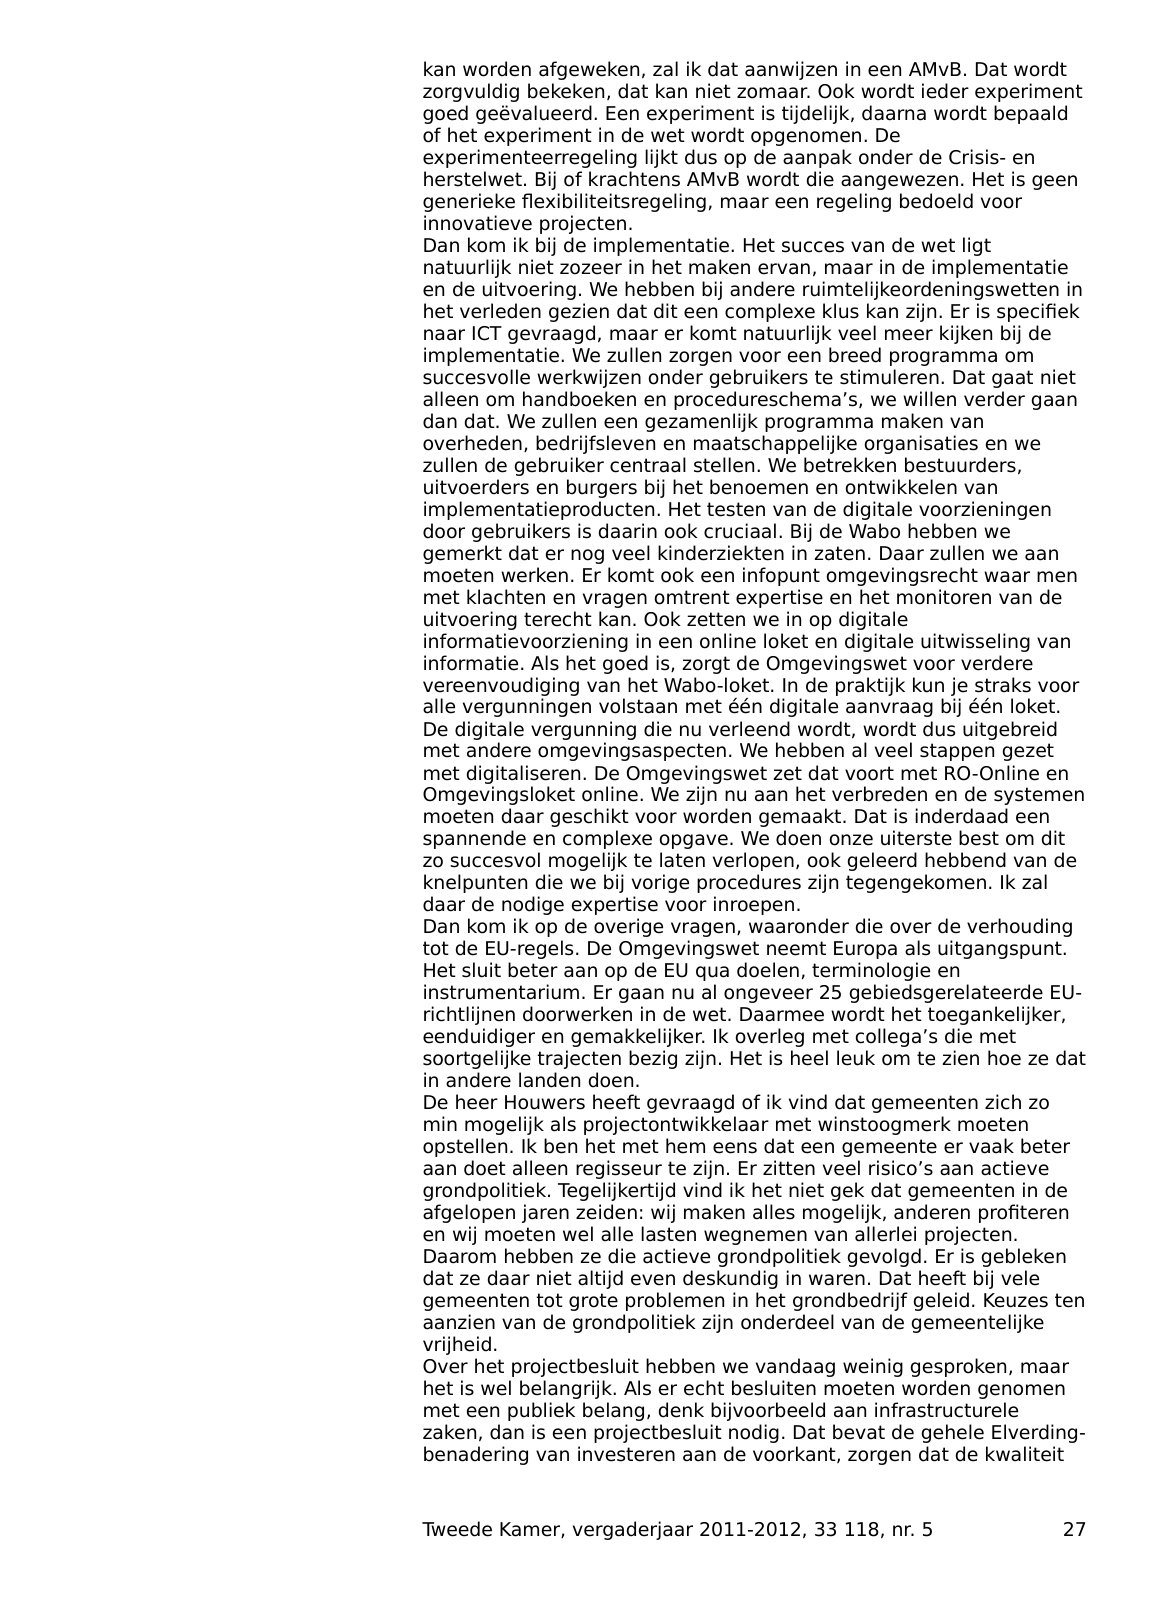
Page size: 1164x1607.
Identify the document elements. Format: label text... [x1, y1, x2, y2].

text kan worden afgeweken, zal ik dat aanwijzen in een AMvB. Dat wordt zorgvuldig bekeken, dat kan niet zomaar. Ook wordt ieder experiment goed geëvalueerd. Een experiment is tijdelijk, daarna wordt bepaald of het experiment in de wet wordt opgenomen. De experimenteerregeling lijkt dus op de aanpak onder de Crisis- en herstelwet. Bij of krachtens AMvB wordt die aangewezen. Het is geen generieke flexibiliteitsregeling, maar een regeling bedoeld voor innovatieve projecten. [422, 59, 1087, 235]
text Over het projectbesluit hebben we vandaag weinig gesproken, maar het is wel belangrijk. Als er echt besluiten moeten worden genomen met een publiek belang, denk bijvoorbeeld aan infrastructurele zaken, dan is een projectbesluit nodig. Dat bevat de gehele Elverding-benadering van investeren aan de voorkant, zorgen dat de kwaliteit [422, 1356, 1087, 1466]
text De heer Houwers heeft gevraagd of ik vind dat gemeenten zich zo min mogelijk als projectontwikkelaar met winstoogmerk moeten opstellen. Ik ben het met hem eens dat een gemeente er vaak beter aan doet alleen regisseur te zijn. Er zitten veel risico’s aan actieve grondpolitiek. Tegelijkertijd vind ik het niet gek dat gemeenten in de afgelopen jaren zeiden: wij maken alles mogelijk, anderen profiteren en wij moeten wel alle lasten wegnemen van allerlei projecten. Daarom hebben ze die actieve grondpolitiek gevolgd. Er is gebleken dat ze daar niet altijd even deskundig in waren. Dat heeft bij vele gemeenten tot grote problemen in het grondbedrijf geleid. Keuzes ten aanzien van de grondpolitiek zijn onderdeel van de gemeentelijke vrijheid. [422, 1092, 1087, 1356]
text Dan kom ik bij de implementatie. Het succes van de wet ligt natuurlijk niet zozeer in het maken ervan, maar in de implementatie en de uitvoering. We hebben bij andere ruimtelijkeordeningswetten in het verleden gezien dat dit een complexe klus kan zijn. Er is specifiek naar ICT gevraagd, maar er komt natuurlijk veel meer kijken bij de implementatie. We zullen zorgen voor een breed programma om succesvolle werkwijzen onder gebruikers te stimuleren. Dat gaat niet alleen om handboeken en procedureschema’s, we willen verder gaan dan dat. We zullen een gezamenlijk programma maken van overheden, bedrijfsleven en maatschappelijke organisaties en we zullen de gebruiker centraal stellen. We betrekken bestuurders, uitvoerders en burgers bij het benoemen en ontwikkelen van implementatieproducten. Het testen van de digitale voorzieningen door gebruikers is daarin ook cruciaal. Bij de Wabo hebben we gemerkt dat er nog veel kinderziekten in zaten. Daar zullen we aan moeten werken. Er komt ook een infopunt omgevingsrecht waar men met klachten en vragen omtrent expertise en het monitoren van de uitvoering terecht kan. Ook zetten we in op digitale informatievoorziening in een online loket en digitale uitwisseling van informatie. Als het goed is, zorgt de Omgevingswet voor verdere vereenvoudiging van het Wabo-loket. In de praktijk kun je straks voor alle vergunningen volstaan met één digitale aanvraag bij één loket. De digitale vergunning die nu verleend wordt, wordt dus uitgebreid met andere omgevingsaspecten. We hebben al veel stappen gezet met digitaliseren. De Omgevingswet zet dat voort met RO-Online en Omgevingsloket online. We zijn nu aan het verbreden en de systemen moeten daar geschikt voor worden gemaakt. Dat is inderdaad een spannende en complexe opgave. We doen onze uiterste best om dit zo succesvol mogelijk te laten verlopen, ook geleerd hebbend van de knelpunten die we bij vorige procedures zijn tegengekomen. Ik zal daar de nodige expertise voor inroepen. [422, 235, 1087, 916]
text Dan kom ik op de overige vragen, waaronder die over de verhouding tot de EU-regels. De Omgevingswet neemt Europa als uitgangspunt. Het sluit beter aan op de EU qua doelen, terminologie en instrumentarium. Er gaan nu al ongeveer 25 gebiedsgerelateerde EU-richtlijnen doorwerken in de wet. Daarmee wordt het toegankelijker, eenduidiger en gemakkelijker. Ik overleg met collega’s die met soortgelijke trajecten bezig zijn. Het is heel leuk om te zien hoe ze dat in andere landen doen. [422, 916, 1087, 1092]
